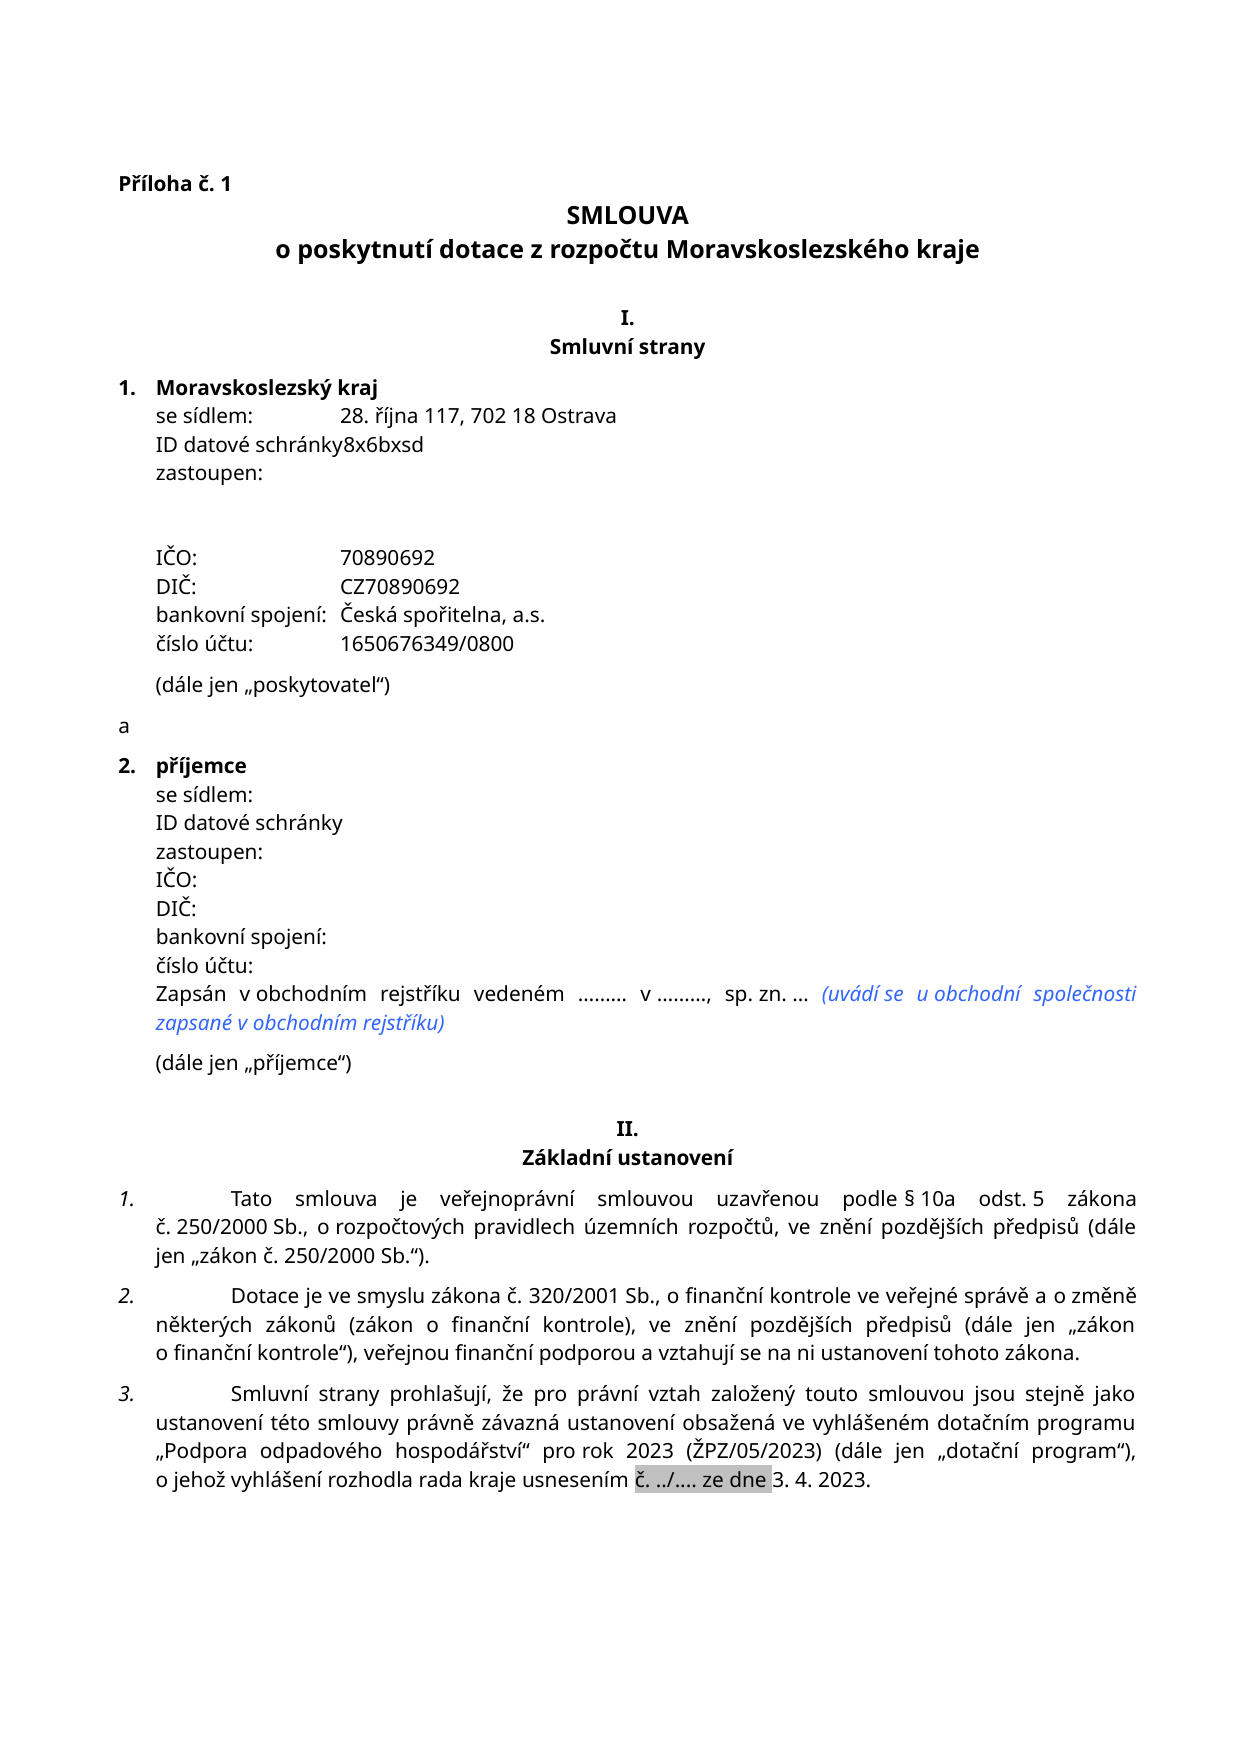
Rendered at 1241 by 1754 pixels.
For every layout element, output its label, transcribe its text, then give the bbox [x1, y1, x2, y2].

text číslo účtu: [156, 951, 1137, 979]
list Tato smlouva je veřejnoprávní smlouvou uzavřenou podle § 10a odst. 5 zákona č. 250/2000 Sb., o rozpočtových pravidlech územních rozpočtů, ve znění pozdějších předpisů (dále jen „zákon č. 250/2000 Sb.“). [118, 1184, 1137, 1269]
text IČO: 70890692 [156, 543, 1137, 572]
list Dotace je ve smyslu zákona č. 320/2001 Sb., o finanční kontrole ve veřejné správě a o změně některých zákonů (zákon o finanční kontrole), ve znění pozdějších předpisů (dále jen „zákon o finanční kontrole“), veřejnou finanční podporou a vztahují se na ni ustanovení tohoto zákona. [118, 1282, 1137, 1367]
text zastoupen: [156, 837, 1137, 865]
text ID datové schránky [156, 808, 1137, 837]
text se sídlem: 28. října 117, 702 18 Ostrava [156, 401, 1137, 430]
text (dále jen „poskytovatel“) [155, 670, 1137, 698]
text SMLOUVA [118, 198, 1137, 232]
text bankovní spojení: [156, 922, 1137, 951]
text zastoupen: [156, 458, 1137, 487]
text II. [118, 1114, 1137, 1143]
text Smluvní strany [118, 332, 1137, 360]
text Příloha č. 1 [118, 169, 1137, 198]
text ID datové schránky 8x6bxsd [156, 430, 1137, 458]
text se sídlem: [156, 780, 1137, 808]
text I. [118, 303, 1137, 332]
text IČO: [156, 865, 1137, 894]
text (dále jen „příjemce“) [155, 1048, 1137, 1077]
text DIČ: [156, 894, 1137, 922]
subtitle Moravskoslezský kraj [118, 373, 1137, 401]
text DIČ: CZ70890692 [156, 572, 1137, 600]
text Zapsán v obchodním rejstříku vedeném ……… v ………, sp. zn. … (uvádí se u obchodní společnosti zapsané v obchodním rejstříku) [156, 979, 1137, 1036]
text Základní ustanovení [118, 1143, 1137, 1171]
list Smluvní strany prohlašují, že pro právní vztah založený touto smlouvou jsou stejně jako ustanovení této smlouvy právně závazná ustanovení obsažená ve vyhlášeném dotačním programu „Podpora odpadového hospodářství“ pro rok 2023 (ŽPZ/05/2023) (dále jen „dotační program“), o jehož vyhlášení rozhodla rada kraje usnesením č. ../.... ze dne 3. 4. 2023. [118, 1379, 1137, 1493]
text bankovní spojení: Česká spořitelna, a.s. [156, 600, 1137, 629]
text o poskytnutí dotace z rozpočtu Moravskoslezského kraje [118, 232, 1137, 266]
text a [118, 711, 1137, 739]
text číslo účtu: 1650676349/0800 [156, 629, 1137, 657]
subtitle příjemce [118, 752, 1137, 780]
